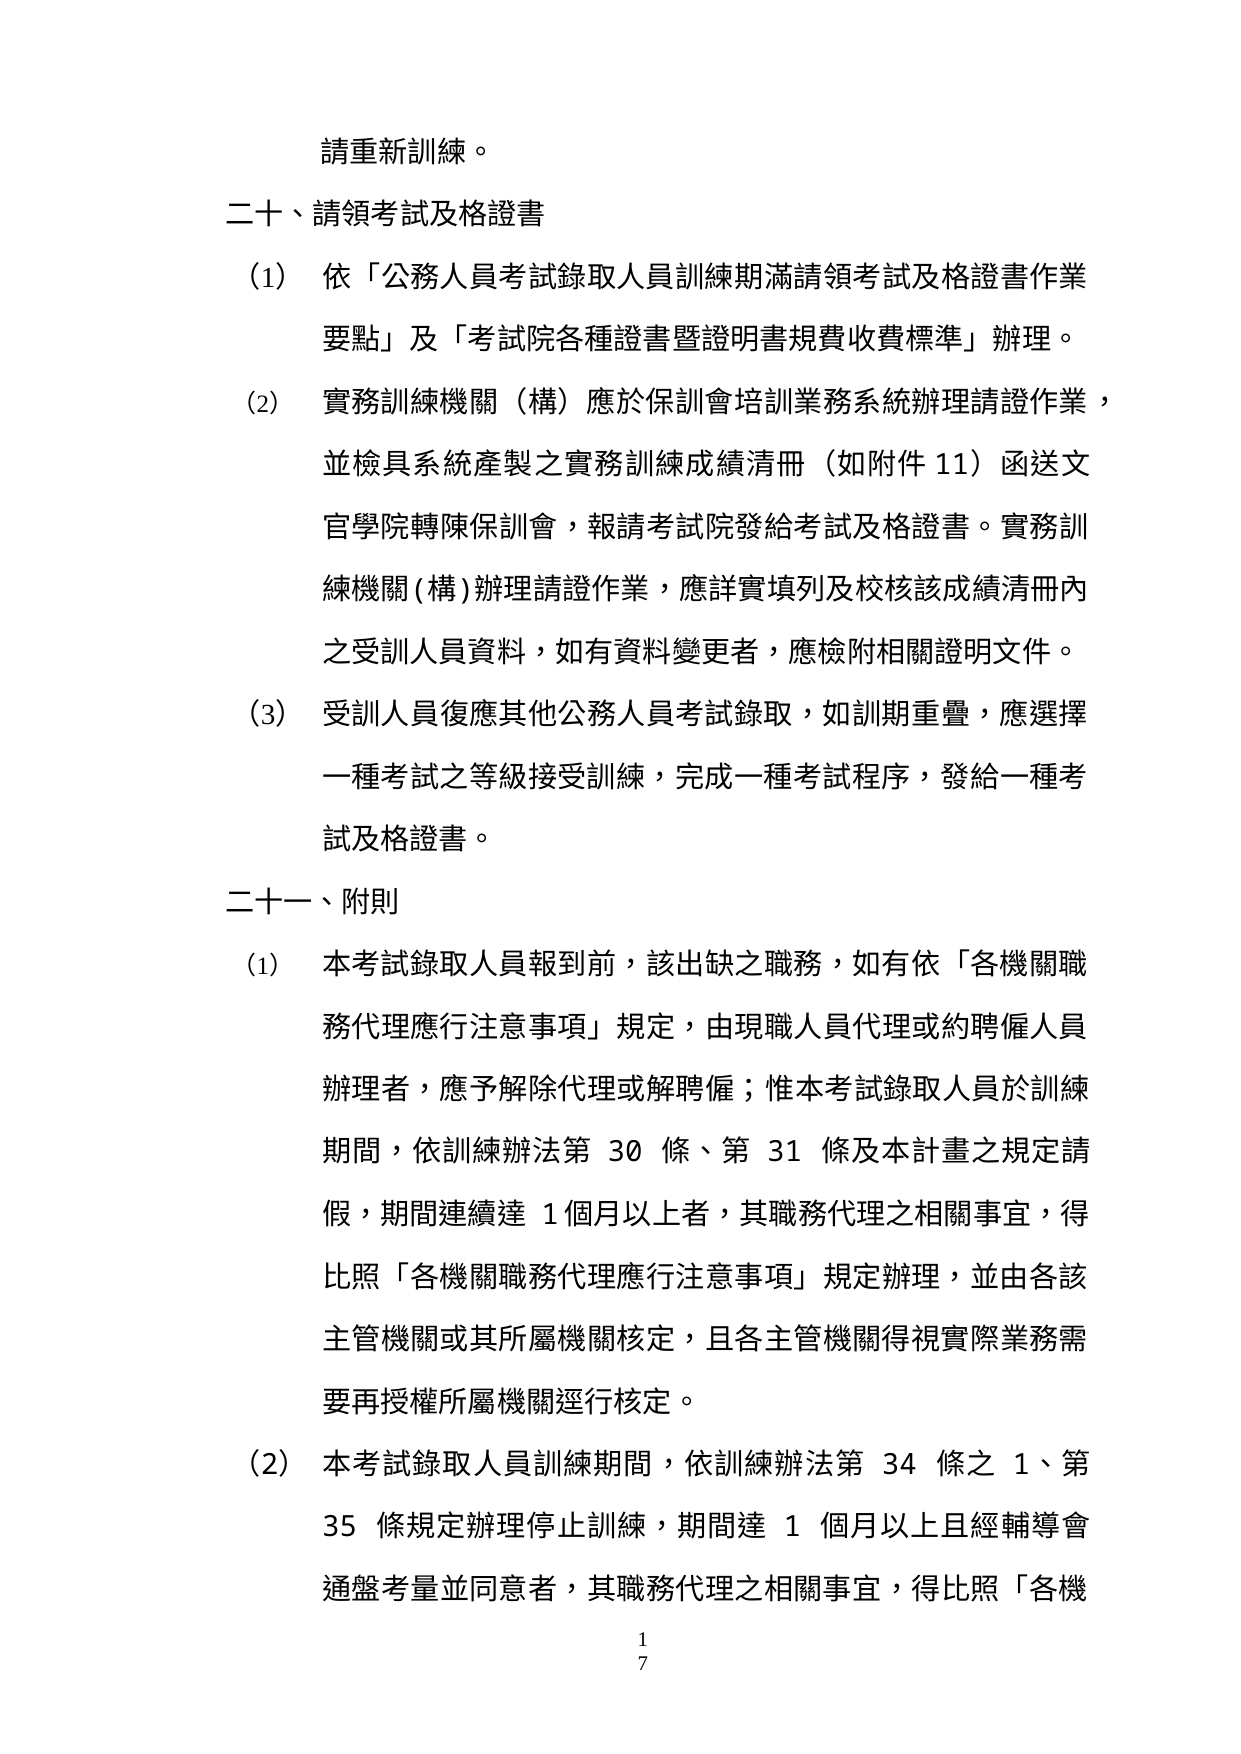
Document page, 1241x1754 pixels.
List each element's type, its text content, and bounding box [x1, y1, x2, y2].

text 二十、請領考試及格證書 [225, 170, 1090, 233]
list 請重新訓練。 [276, 108, 1090, 170]
list 受訓人員復應其他公務人員考試錄取，如訓期重疊，應選擇一種考試之等級接受訓練，完成一種考試程序，發給一種考試及格證書。 [231, 670, 1090, 858]
list 依「公務人員考試錄取人員訓練期滿請領考試及格證書作業要點」及「考試院各種證書暨證明書規費收費標準」辦理。 [231, 233, 1090, 358]
list 本考試錄取人員報到前，該出缺之職務，如有依「各機關職務代理應行注意事項」規定，由現職人員代理或約聘僱人員辦理者，應予解除代理或解聘僱；惟本考試錄取人員於訓練期間，依訓練辦法第 30 條、第 31 條及本計畫之規定請假，期間連續達 1個月以上者，其職務代理之相關事宜，得比照「各機關職務代理應行注意事項」規定辦理，並由各該主管機關或其所屬機關核定，且各主管機關得視實際業務需要再授權所屬機關逕行核定。 [231, 920, 1090, 1420]
list 本考試錄取人員訓練期間，依訓練辦法第 34 條之 1、第 35 條規定辦理停止訓練，期間達 1 個月以上且經輔導會通盤考量並同意者，其職務代理之相關事宜，得比照「各機 [231, 1420, 1090, 1608]
text 二十一、附則 [225, 858, 1090, 920]
list 實務訓練機關（構）應於保訓會培訓業務系統辦理請證作業，並檢具系統產製之實務訓練成績清冊（如附件11）函送文官學院轉陳保訓會，報請考試院發給考試及格證書。實務訓練機關(構)辦理請證作業，應詳實填列及校核該成績清冊內之受訓人員資料，如有資料變更者，應檢附相關證明文件。 [231, 358, 1090, 670]
